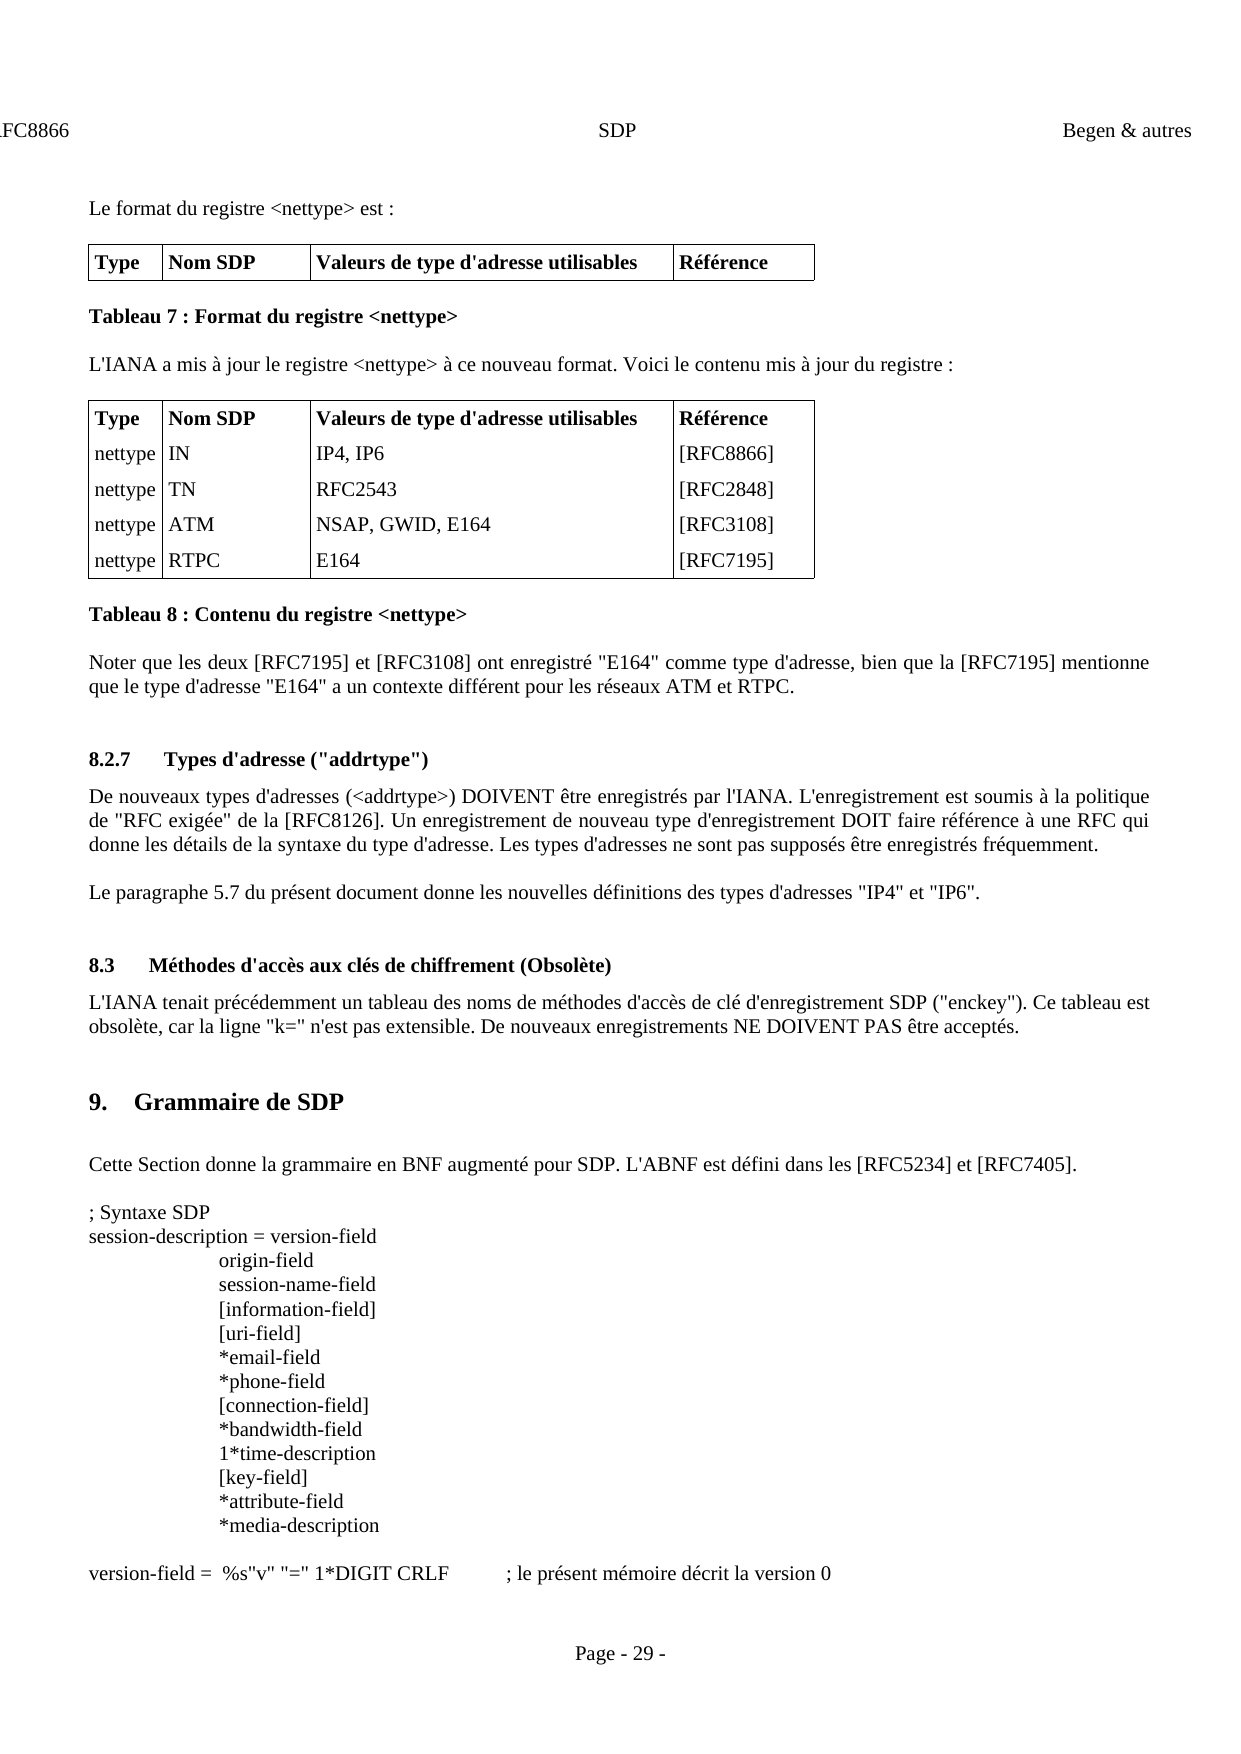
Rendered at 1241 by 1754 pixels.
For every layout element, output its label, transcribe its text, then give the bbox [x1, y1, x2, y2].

table_cell RFC2543 [311, 471, 673, 507]
text session-description = version-field [88, 1224, 1152, 1248]
table_cell ATM [163, 507, 310, 542]
text [information-field] [88, 1296, 1152, 1321]
text [uri-field] [88, 1321, 1152, 1344]
text Le format du registre <nettype> est : [88, 196, 1152, 220]
table_cell IN [163, 436, 310, 471]
table_header Référence [674, 245, 814, 279]
table_cell nettype [89, 436, 162, 471]
text *phone-field [88, 1369, 1152, 1393]
text Tableau 7 : Format du registre <nettype> [88, 304, 1152, 328]
text De nouveaux types d'adresses (<addrtype>) DOIVENT être enregistrés par l'IANA. L'enregistrement est soumis à la politique de "RFC exigée" de la [RFC8126]. Un enregistrement de nouveau type d'enregistrement DOIT faire référence à une RFC qui donne les détails de la syntaxe du type d'adresse. Les types d'adresses ne sont pas supposés être enregistrés fréquemment. [88, 784, 1152, 856]
text [connection-field] [88, 1393, 1152, 1417]
table_header Nom SDP [163, 401, 310, 436]
text session-name-field [88, 1272, 1152, 1296]
table_cell RTPC [163, 542, 310, 578]
text Noter que les deux [RFC7195] et [RFC3108] ont enregistré "E164" comme type d'adresse, bien que la [RFC7195] mentionne que le type d'adresse "E164" a un contexte différent pour les réseaux ATM et RTPC. [88, 650, 1152, 698]
table_cell IP4, IP6 [311, 436, 673, 471]
table_cell nettype [89, 507, 162, 542]
text origin-field [88, 1248, 1152, 1272]
text Tableau 8 : Contenu du registre <nettype> [88, 602, 1152, 626]
text Le paragraphe 5.7 du présent document donne les nouvelles définitions des types d'adresses "IP4" et "IP6". [88, 880, 1152, 904]
table_header Type [89, 401, 162, 436]
subtitle 9. Grammaire de SDP [88, 1087, 1152, 1116]
text *bandwidth-field [88, 1417, 1152, 1441]
table_cell E164 [311, 542, 673, 578]
table_cell NSAP, GWID, E164 [311, 507, 673, 542]
table_header Type [89, 245, 162, 279]
subtitle 8.3 Méthodes d'accès aux clés de chiffrement (Obsolète) [88, 953, 1152, 977]
table_cell nettype [89, 471, 162, 507]
table_header Valeurs de type d'adresse utilisables [311, 401, 673, 436]
text version-field = %s"v" "=" 1*DIGIT CRLF ; le présent mémoire décrit la version 0 [88, 1561, 1152, 1585]
table_header Référence [674, 401, 814, 436]
text *email-field [88, 1344, 1152, 1369]
table_cell [RFC7195] [674, 542, 814, 578]
text L'IANA a mis à jour le registre <nettype> à ce nouveau format. Voici le contenu mis à jour du registre : [88, 352, 1152, 376]
table_cell [RFC2848] [674, 471, 814, 507]
text Cette Section donne la grammaire en BNF augmenté pour SDP. L'ABNF est défini dans les [RFC5234] et [RFC7405]. [88, 1152, 1152, 1176]
text [key-field] [88, 1465, 1152, 1489]
table_cell TN [163, 471, 310, 507]
text *attribute-field [88, 1489, 1152, 1513]
text 1*time-description [88, 1441, 1152, 1465]
table_header Valeurs de type d'adresse utilisables [311, 245, 673, 279]
text ; Syntaxe SDP [88, 1200, 1152, 1224]
table_cell nettype [89, 542, 162, 578]
table_header Nom SDP [163, 245, 310, 279]
table_cell [RFC8866] [674, 436, 814, 471]
table_cell [RFC3108] [674, 507, 814, 542]
text *media-description [88, 1513, 1152, 1537]
text L'IANA tenait précédemment un tableau des noms de méthodes d'accès de clé d'enregistrement SDP ("enckey"). Ce tableau est obsolète, car la ligne "k=" n'est pas extensible. De nouveaux enregistrements NE DOIVENT PAS être acceptés. [88, 989, 1152, 1038]
subtitle 8.2.7 Types d'adresse ("addrtype") [88, 747, 1152, 771]
